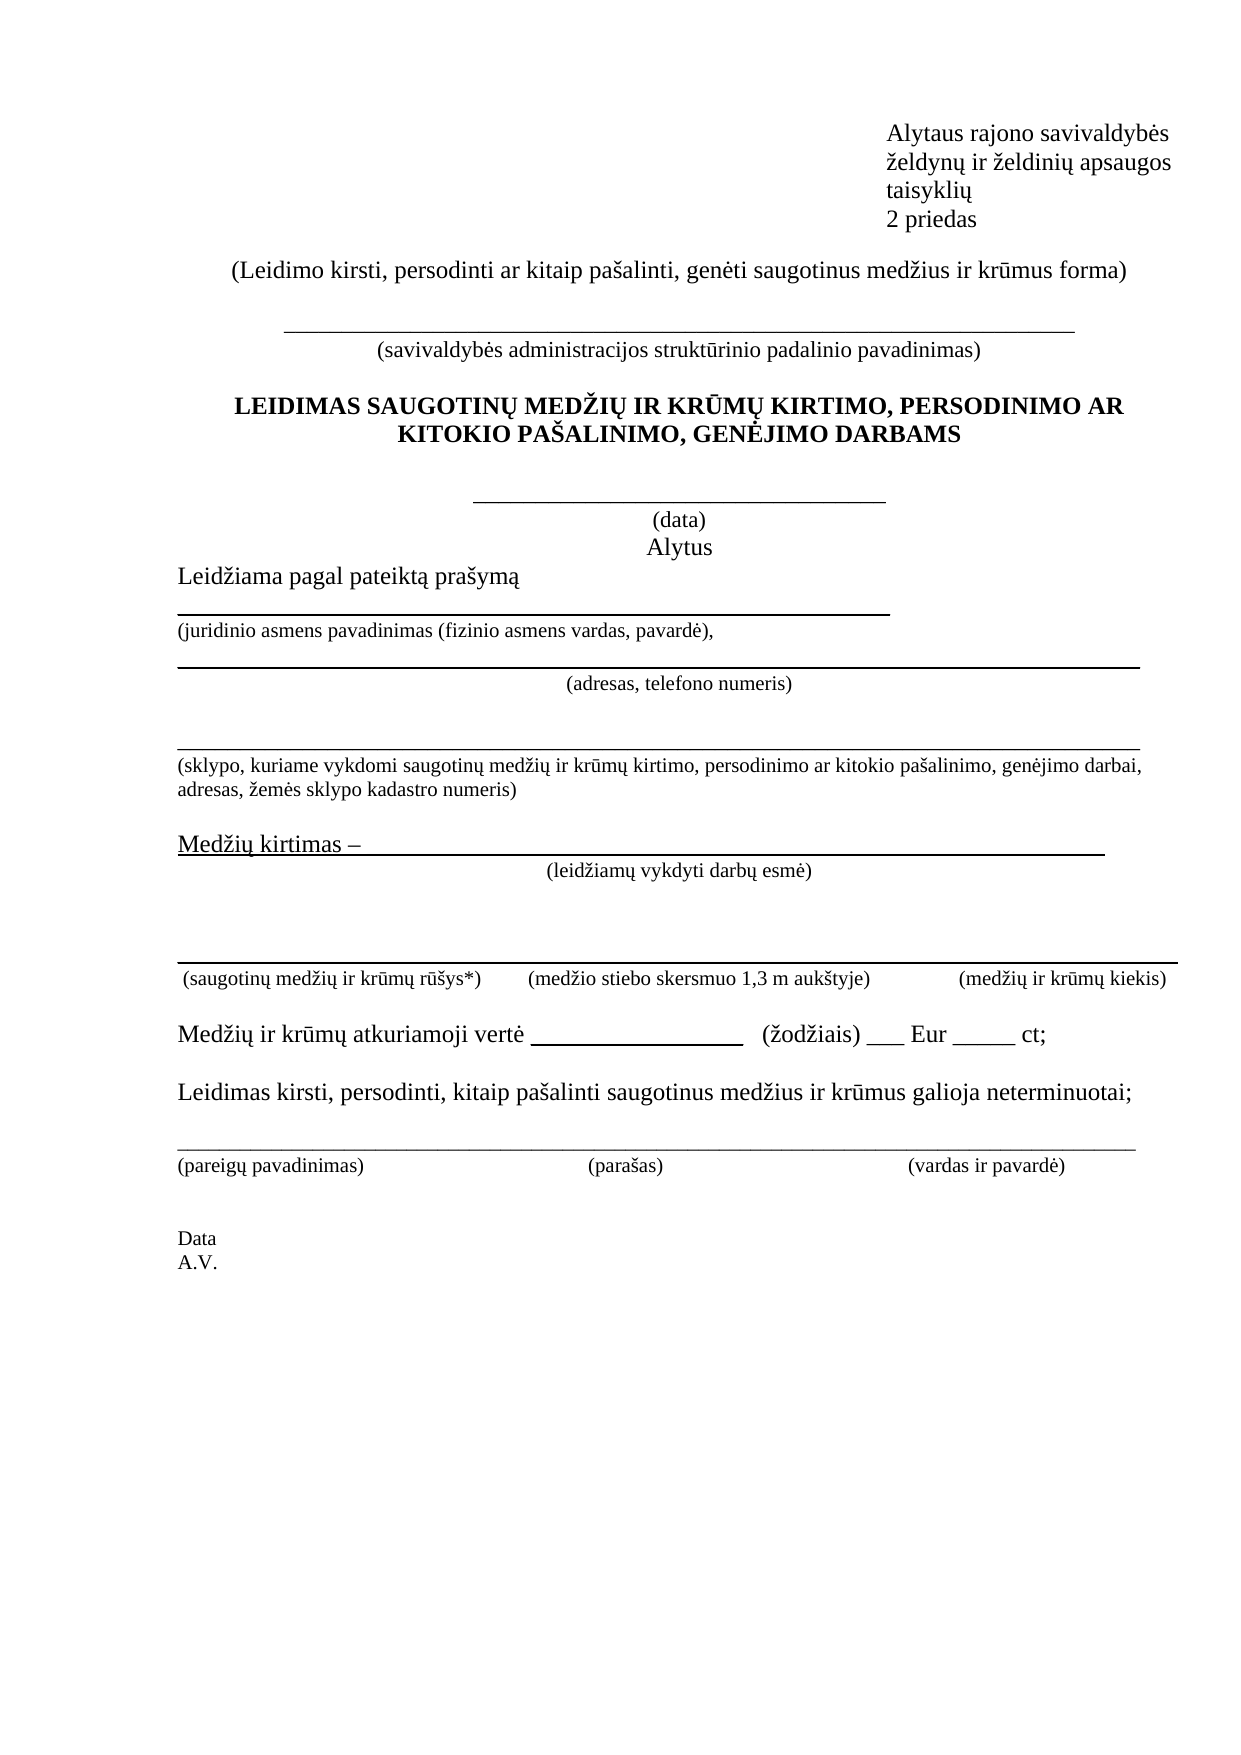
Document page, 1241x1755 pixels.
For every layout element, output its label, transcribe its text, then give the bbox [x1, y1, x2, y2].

text A.V. [177, 1250, 1181, 1274]
text Alytaus rajono savivaldybės želdynų ir želdinių apsaugos taisyklių [886, 118, 1181, 204]
text Medžių ir krūmų atkuriamoji vertė _________________ (žodžiais) ___ Eur _____ ct; [177, 1019, 1181, 1048]
text (adresas, telefono numeris) [177, 671, 1181, 695]
text (data) [177, 506, 1181, 532]
text (juridinio asmens pavadinimas (fizinio asmens vardas, pavardė), [177, 618, 1181, 642]
text _____________________________________________________________________________ [177, 642, 1181, 671]
text (leidžiamų vykdyti darbų esmė) [177, 858, 1181, 882]
text _________________________________ [177, 477, 1181, 506]
text (pareigų pavadinimas) (parašas) (vardas ir pavardė) [177, 1153, 1181, 1177]
text Medžių kirtimas – ___________________________________________________________ [177, 829, 1181, 858]
text Alytus [177, 532, 1181, 561]
text Data [177, 1226, 1181, 1250]
text _____________________________________________________________________________ [177, 724, 1181, 753]
text ____________________________________________________________________________________________ [177, 1129, 1181, 1153]
text 2 priedas [886, 204, 1181, 233]
text _________________________________________________________ [177, 589, 1181, 618]
text (sklypo, kuriame vykdomi saugotinų medžių ir krūmų kirtimo, persodinimo ar kitokio pašalinimo, genėjimo darbai, adresas, žemės sklypo kadastro numeris) [177, 753, 1181, 801]
text Leidimas kirsti, persodinti, kitaip pašalinti saugotinus medžius ir krūmus galioja neterminuotai; [177, 1077, 1181, 1105]
text LEIDIMAS SAUGOTINŲ MEDŽIŲ IR KRŪMŲ KIRTIMO, PERSODINIMO AR KITOKIO PAŠALINIMO, GENĖJIMO DARBAMS [177, 391, 1181, 448]
text (saugotinų medžių ir krūmų rūšys*) (medžio stiebo skersmuo 1,3 m aukštyje) (medžių ir krūmų kiekis) [177, 966, 1181, 990]
text Leidžiama pagal pateiktą prašymą [177, 561, 1181, 589]
text _____________________________________________________________________ [177, 309, 1181, 336]
text ________________________________________________________________________________ [177, 937, 1181, 966]
text (Leidimo kirsti, persodinti ar kitaip pašalinti, genėti saugotinus medžius ir krūmus forma) [177, 255, 1181, 283]
text (savivaldybės administracijos struktūrinio padalinio pavadinimas) [177, 336, 1181, 362]
